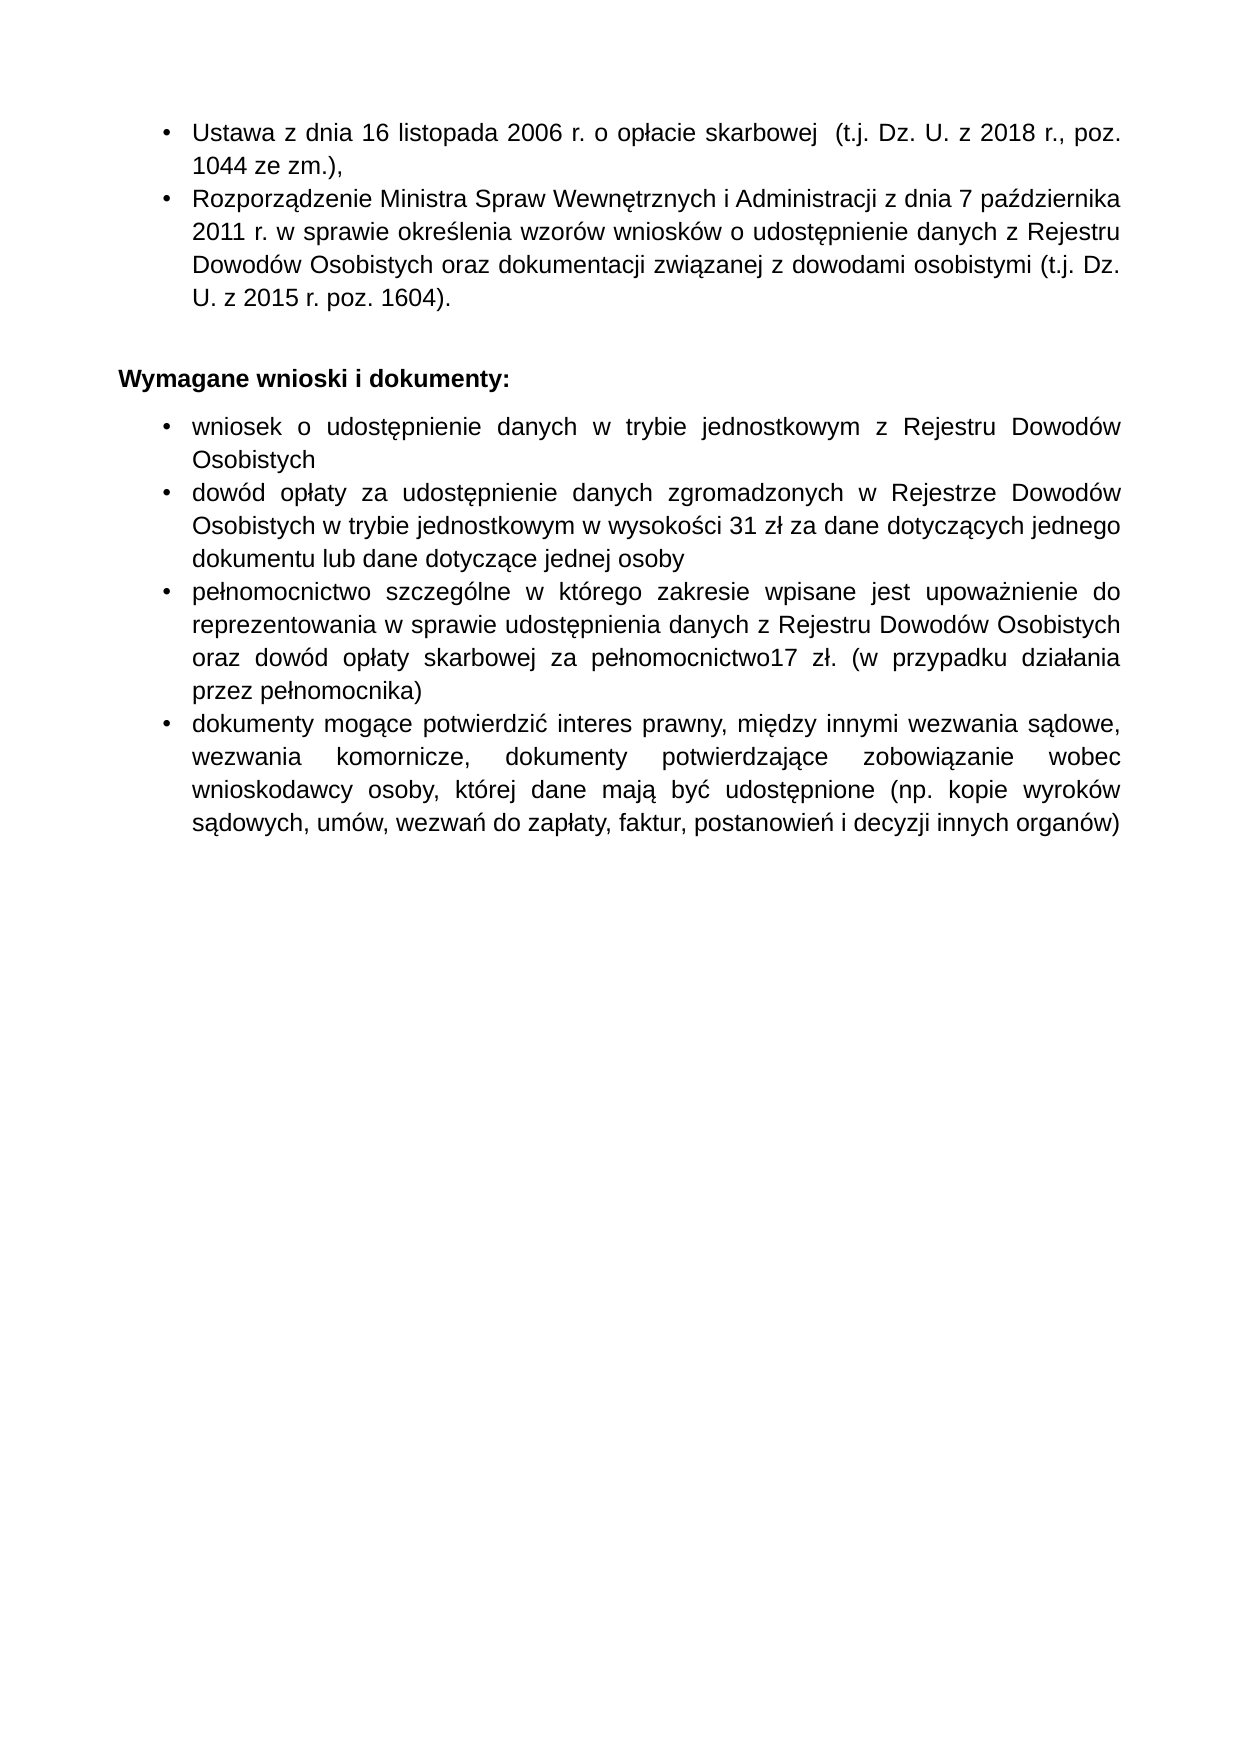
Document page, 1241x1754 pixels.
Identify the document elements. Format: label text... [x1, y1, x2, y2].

list wniosek o udostępnienie danych w trybie jednostkowym z Rejestru Dowodów Osobistych [162, 412, 1122, 473]
list pełnomocnictwo szczególne w którego zakresie wpisane jest upoważnienie do reprezentowania w sprawie udostępnienia danych z Rejestru Dowodów Osobistych oraz dowód opłaty skarbowej za pełnomocnictwo17 zł. (w przypadku działania przez pełnomocnika) [162, 577, 1122, 705]
text Wymagane wnioski i dokumenty: [118, 331, 1122, 393]
list dowód opłaty za udostępnienie danych zgromadzonych w Rejestrze Dowodów Osobistych w trybie jednostkowym w wysokości 31 zł za dane dotyczących jednego dokumentu lub dane dotyczące jednej osoby [162, 478, 1122, 573]
list dokumenty mogące potwierdzić interes prawny, między innymi wezwania sądowe, wezwania komornicze, dokumenty potwierdzające zobowiązanie wobec wnioskodawcy osoby, której dane mają być udostępnione (np. kopie wyroków sądowych, umów, wezwań do zapłaty, faktur, postanowień i decyzji innych organów) [162, 709, 1122, 837]
list Rozporządzenie Ministra Spraw Wewnętrznych i Administracji z dnia 7 października 2011 r. w sprawie określenia wzorów wniosków o udostępnienie danych z Rejestru Dowodów Osobistych oraz dokumentacji związanej z dowodami osobistymi (t.j. Dz. U. z 2015 r. poz. 1604). [162, 184, 1122, 312]
list Ustawa z dnia 16 listopada 2006 r. o opłacie skarbowej (t.j. Dz. U. z 2018 r., poz. 1044 ze zm.), [162, 118, 1122, 180]
